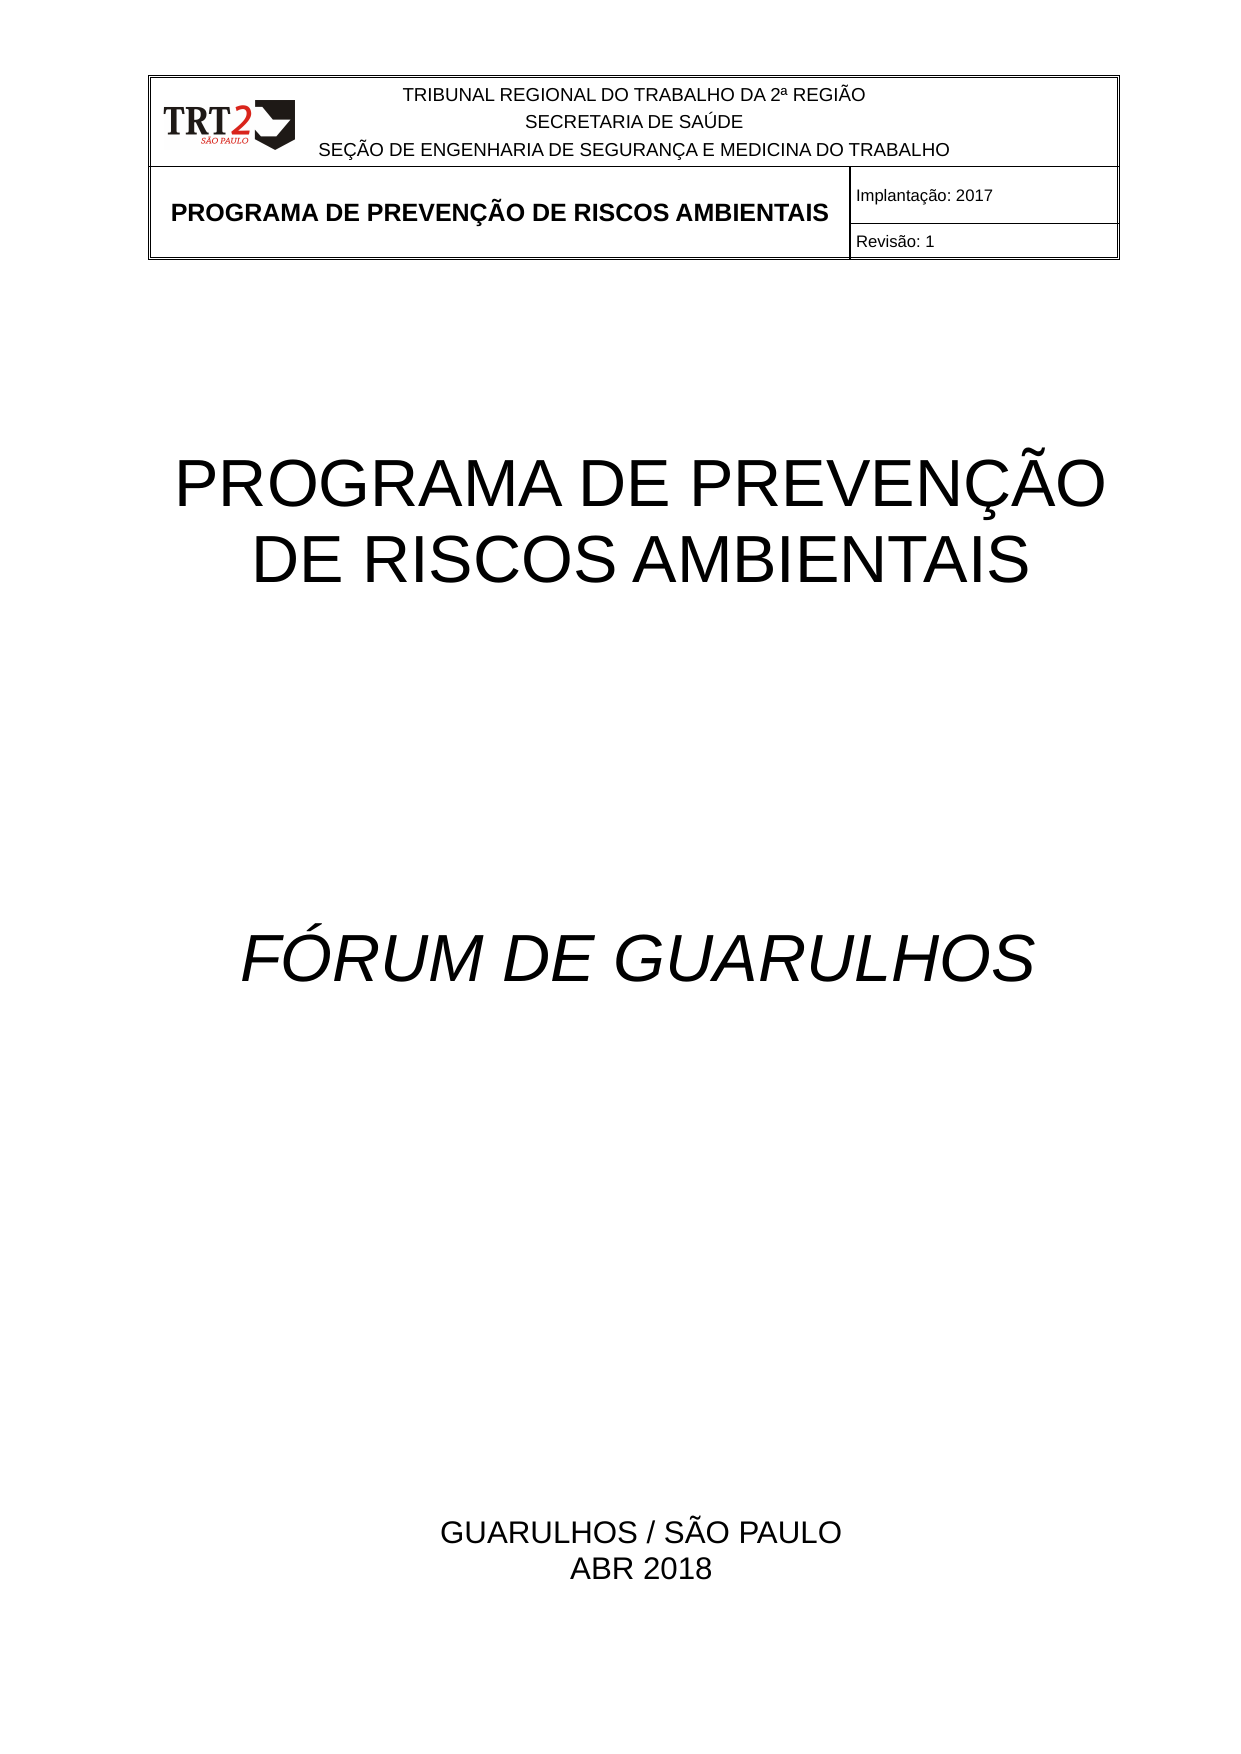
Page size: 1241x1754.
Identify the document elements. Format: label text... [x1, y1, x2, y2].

text GUARULHOS / SÃO PAULO [157, 1514, 1125, 1550]
picture [163, 100, 295, 150]
text FÓRUM DE GUARULHOS [157, 919, 1125, 996]
text PROGRAMA DE PREVENÇÃO DE RISCOS AMBIENTAIS [157, 443, 1125, 597]
text ABR 2018 [157, 1550, 1125, 1586]
